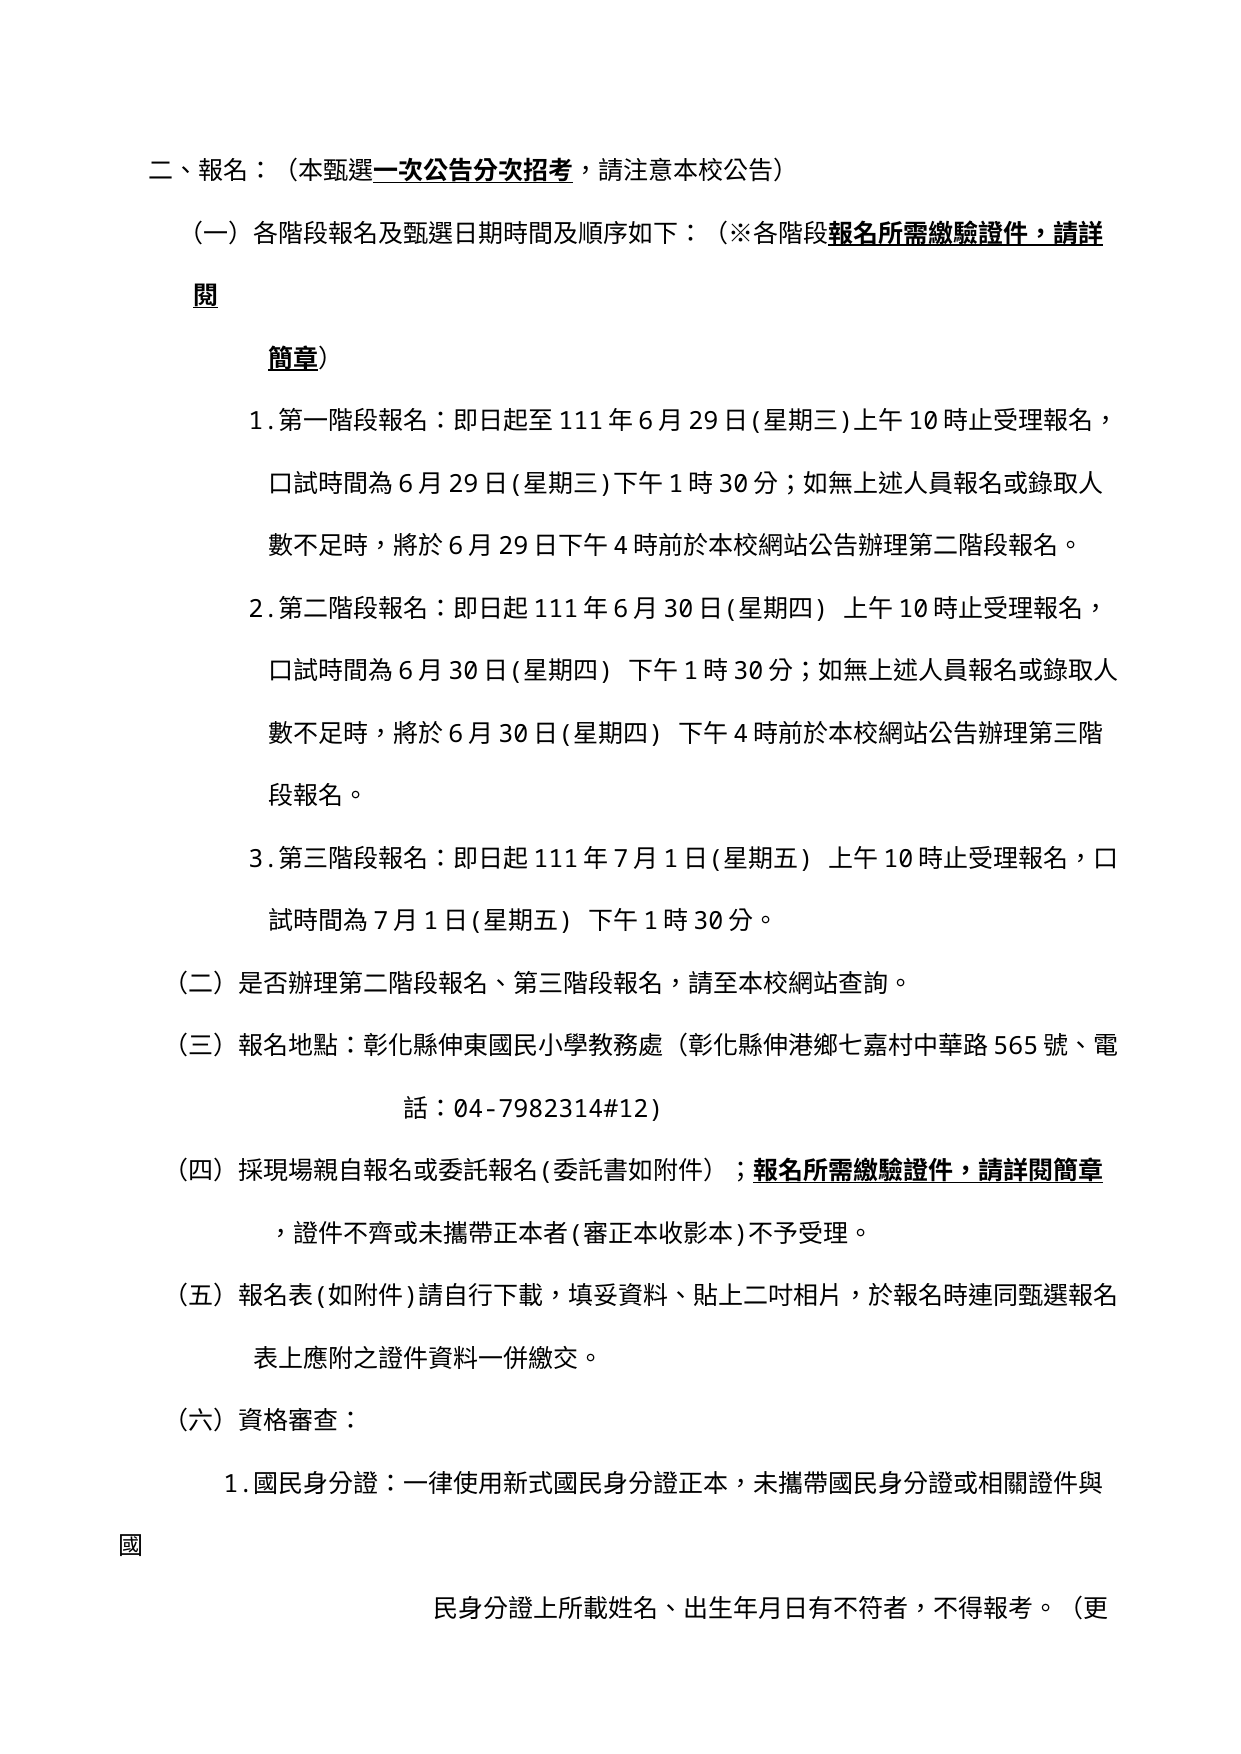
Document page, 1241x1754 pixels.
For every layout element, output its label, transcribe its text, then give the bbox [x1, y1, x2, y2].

text （三）報名地點：彰化縣伸東國民小學教務處（彰化縣伸港鄉七嘉村中華路565號、電 [118, 1002, 1122, 1064]
text 1.國民身分證：一律使用新式國民身分證正本，未攜帶國民身分證或相關證件與國 [118, 1439, 1122, 1564]
text 二、報名：（本甄選一次公告分次招考，請注意本校公告） [118, 127, 1122, 189]
text （一）各階段報名及甄選日期時間及順序如下：（※各階段報名所需繳驗證件，請詳閱 [118, 189, 1122, 314]
text （六）資格審查： [118, 1377, 1122, 1439]
text （二）是否辦理第二階段報名、第三階段報名，請至本校網站查詢。 [118, 939, 1122, 1002]
text 民身分證上所載姓名、出生年月日有不符者，不得報考。（更 [118, 1564, 1122, 1627]
text 話：04-7982314#12) [118, 1064, 1122, 1127]
text 表上應附之證件資料一併繳交。 [118, 1314, 1122, 1377]
text 1.第一階段報名：即日起至111年6月29日(星期三)上午10時止受理報名，口試時間為6月29日(星期三)下午1時30分；如無上述人員報名或錄取人數不足時，將於6月29日下午4時前於本校網站公告辦理第二階段報名。 [218, 377, 1122, 564]
text ，證件不齊或未攜帶正本者(審正本收影本)不予受理。 [118, 1189, 1122, 1252]
text （四）採現場親自報名或委託報名(委託書如附件）；報名所需繳驗證件，請詳閱簡章 [118, 1127, 1122, 1189]
text 簡章） [118, 314, 1122, 377]
text （五）報名表(如附件)請自行下載，填妥資料、貼上二吋相片，於報名時連同甄選報名 [118, 1252, 1122, 1314]
text 2.第二階段報名：即日起111年6月30日(星期四) 上午10時止受理報名，口試時間為6月30日(星期四) 下午1時30分；如無上述人員報名或錄取人數不足時，將於6月30日(星期四) 下午4時前於本校網站公告辦理第三階段報名。 [218, 564, 1122, 814]
text 3.第三階段報名：即日起111年7月1日(星期五) 上午10時止受理報名，口試時間為7月1日(星期五) 下午1時30分。 [218, 814, 1122, 939]
